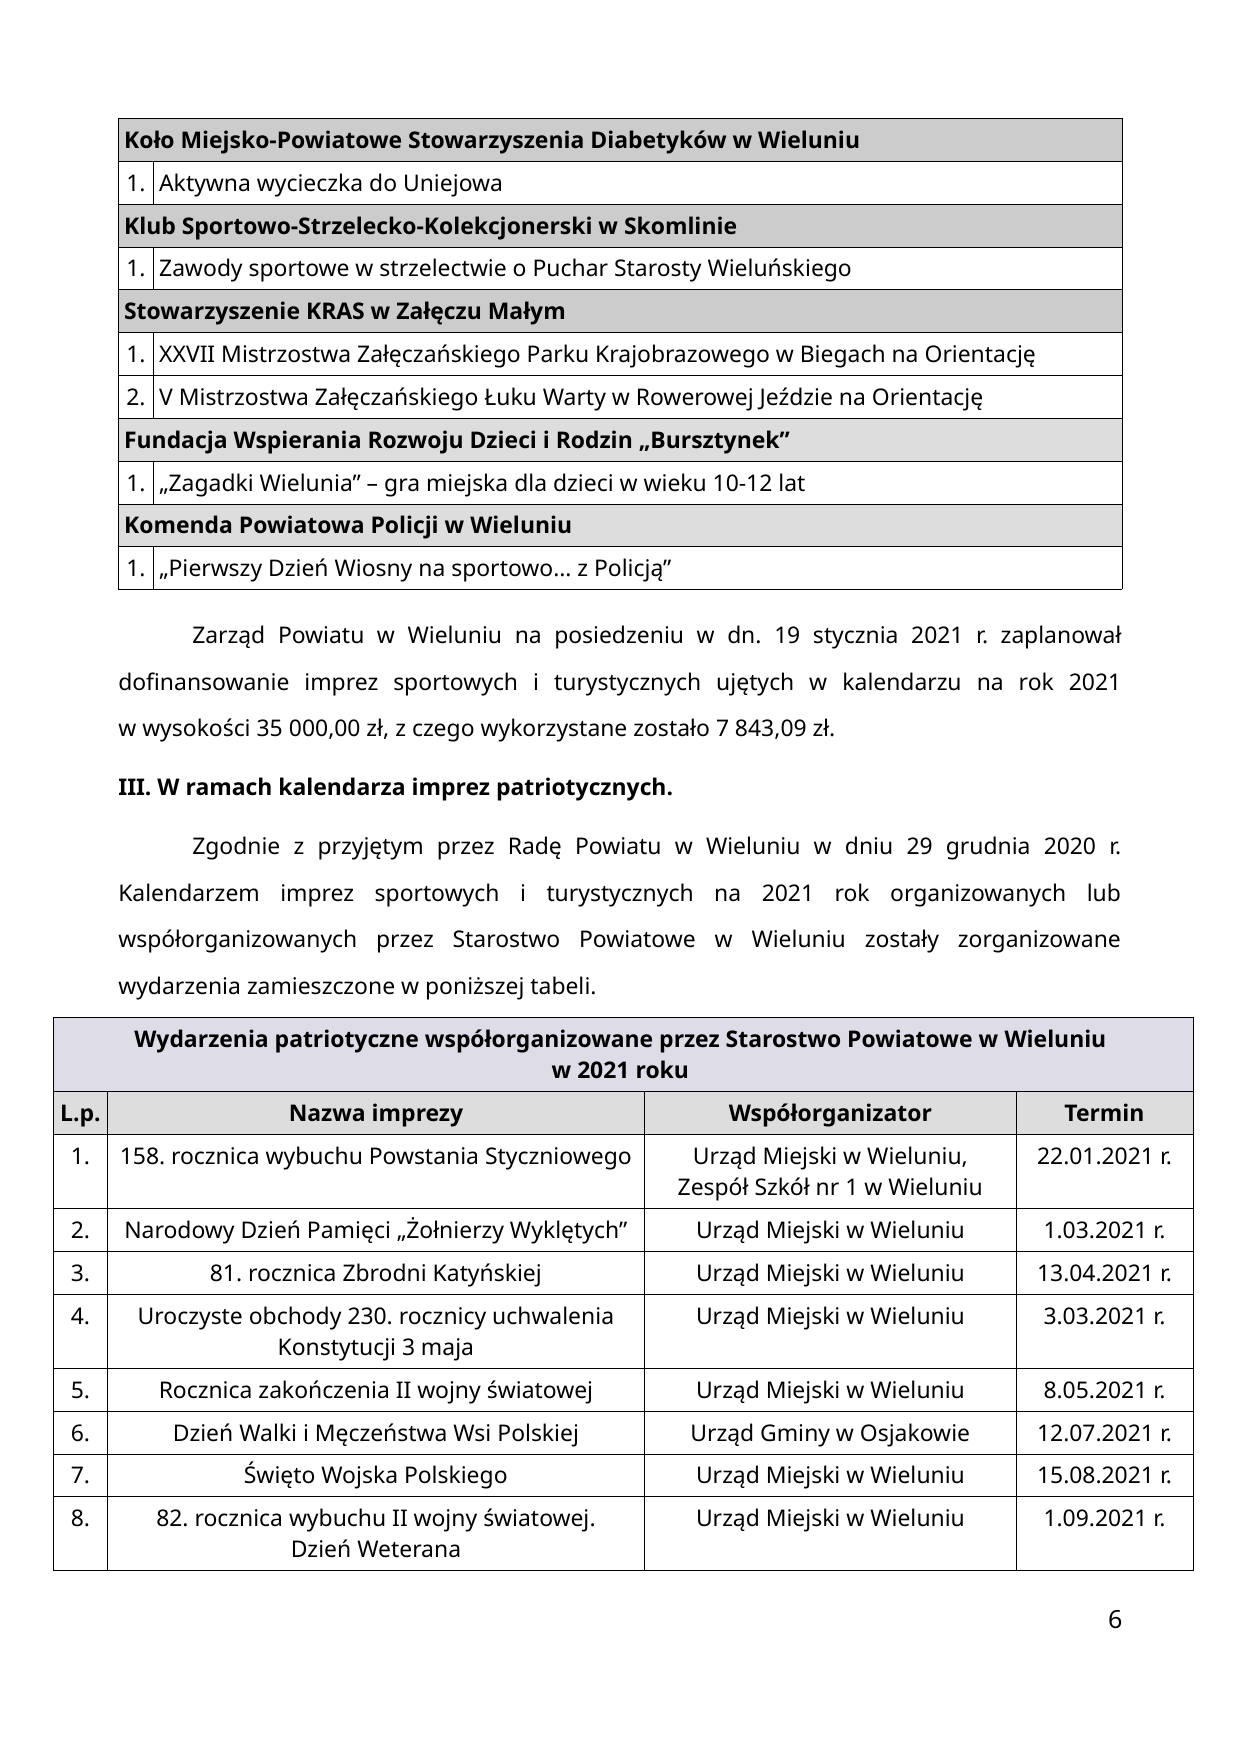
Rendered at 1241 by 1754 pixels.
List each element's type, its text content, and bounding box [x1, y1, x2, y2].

table_cell Koło Miejsko-Powiatowe Stowarzyszenia Diabetyków w Wieluniu [119, 119, 1122, 161]
table_cell Zawody sportowe w strzelectwie o Puchar Starosty Wieluńskiego [154, 248, 1122, 289]
table_cell 81. rocznica Zbrodni Katyńskiej [108, 1252, 644, 1294]
table_cell „Pierwszy Dzień Wiosny na sportowo… z Policją” [154, 547, 1122, 589]
table_cell 4. [54, 1295, 107, 1368]
table_cell „Zagadki Wielunia” – gra miejska dla dzieci w wieku 10-12 lat [154, 462, 1122, 503]
table_cell Nazwa imprezy [108, 1092, 644, 1134]
table_cell Aktywna wycieczka do Uniejowa [154, 162, 1122, 204]
table_cell 1. [119, 462, 153, 503]
table_cell Komenda Powiatowa Policji w Wieluniu [119, 505, 1122, 546]
table_cell 1. [54, 1135, 107, 1208]
text III. W ramach kalendarza imprez patriotycznych. [118, 771, 1122, 802]
table_cell 1. [119, 162, 153, 204]
table_cell 3. [54, 1252, 107, 1294]
table_cell 13.04.2021 r. [1017, 1252, 1193, 1294]
table_cell L.p. [54, 1092, 107, 1134]
table_cell 3.03.2021 r. [1017, 1295, 1193, 1368]
table_cell 1. [119, 248, 153, 289]
table_cell Stowarzyszenie KRAS w Załęczu Małym [119, 290, 1122, 332]
table_cell 1. [119, 333, 153, 375]
table_cell 8.05.2021 r. [1017, 1369, 1193, 1411]
table_cell 6. [54, 1412, 107, 1453]
table_cell 1. [119, 547, 153, 589]
table_cell Święto Wojska Polskiego [108, 1455, 644, 1496]
table_cell Dzień Walki i Męczeństwa Wsi Polskiej [108, 1412, 644, 1453]
table_cell 8. [54, 1497, 107, 1570]
table_cell Urząd Miejski w Wieluniu, Zespół Szkół nr 1 w Wieluniu [645, 1135, 1016, 1208]
table_cell Urząd Miejski w Wieluniu [645, 1497, 1016, 1570]
table_cell 1.09.2021 r. [1017, 1497, 1193, 1570]
table_cell 15.08.2021 r. [1017, 1455, 1193, 1496]
table_cell Urząd Miejski w Wieluniu [645, 1252, 1016, 1294]
table_cell Fundacja Wspierania Rozwoju Dzieci i Rodzin „Bursztynek” [119, 419, 1122, 461]
table_cell 5. [54, 1369, 107, 1411]
table_header Wydarzenia patriotyczne współorganizowane przez Starostwo Powiatowe w Wieluniu w 2021 roku [54, 1018, 1193, 1091]
table_cell 1.03.2021 r. [1017, 1209, 1193, 1251]
table_cell Termin [1017, 1092, 1193, 1134]
table_cell 12.07.2021 r. [1017, 1412, 1193, 1453]
table_cell Urząd Gminy w Osjakowie [645, 1412, 1016, 1453]
table_cell 2. [119, 376, 153, 418]
table_cell Narodowy Dzień Pamięci „Żołnierzy Wyklętych” [108, 1209, 644, 1251]
table_cell V Mistrzostwa Załęczańskiego Łuku Warty w Rowerowej Jeździe na Orientację [154, 376, 1122, 418]
table_cell 82. rocznica wybuchu II wojny światowej. Dzień Weterana [108, 1497, 644, 1570]
table_cell XXVII Mistrzostwa Załęczańskiego Parku Krajobrazowego w Biegach na Orientację [154, 333, 1122, 375]
table_cell Uroczyste obchody 230. rocznicy uchwalenia Konstytucji 3 maja [108, 1295, 644, 1368]
table_cell 7. [54, 1455, 107, 1496]
table_cell 2. [54, 1209, 107, 1251]
table_cell Klub Sportowo-Strzelecko-Kolekcjonerski w Skomlinie [119, 205, 1122, 247]
table_cell 158. rocznica wybuchu Powstania Styczniowego [108, 1135, 644, 1208]
table_cell Urząd Miejski w Wieluniu [645, 1455, 1016, 1496]
table_cell Współorganizator [645, 1092, 1016, 1134]
table_cell 22.01.2021 r. [1017, 1135, 1193, 1208]
table_cell Rocznica zakończenia II wojny światowej [108, 1369, 644, 1411]
text Zarząd Powiatu w Wieluniu na posiedzeniu w dn. 19 stycznia 2021 r. zaplanował dofinansowanie imprez sportowych i turystycznych ujętych w kalendarzu na rok 2021 w wysokości 35 000,00 zł, z czego wykorzystane zostało 7 843,09 zł. [118, 619, 1122, 744]
table_cell Urząd Miejski w Wieluniu [645, 1295, 1016, 1368]
text Zgodnie z przyjętym przez Radę Powiatu w Wieluniu w dniu 29 grudnia 2020 r. Kalendarzem imprez sportowych i turystycznych na 2021 rok organizowanych lub współorganizowanych przez Starostwo Powiatowe w Wieluniu zostały zorganizowane wydarzenia zamieszczone w poniższej tabeli. [118, 830, 1122, 1002]
table_cell Urząd Miejski w Wieluniu [645, 1369, 1016, 1411]
table_cell Urząd Miejski w Wieluniu [645, 1209, 1016, 1251]
